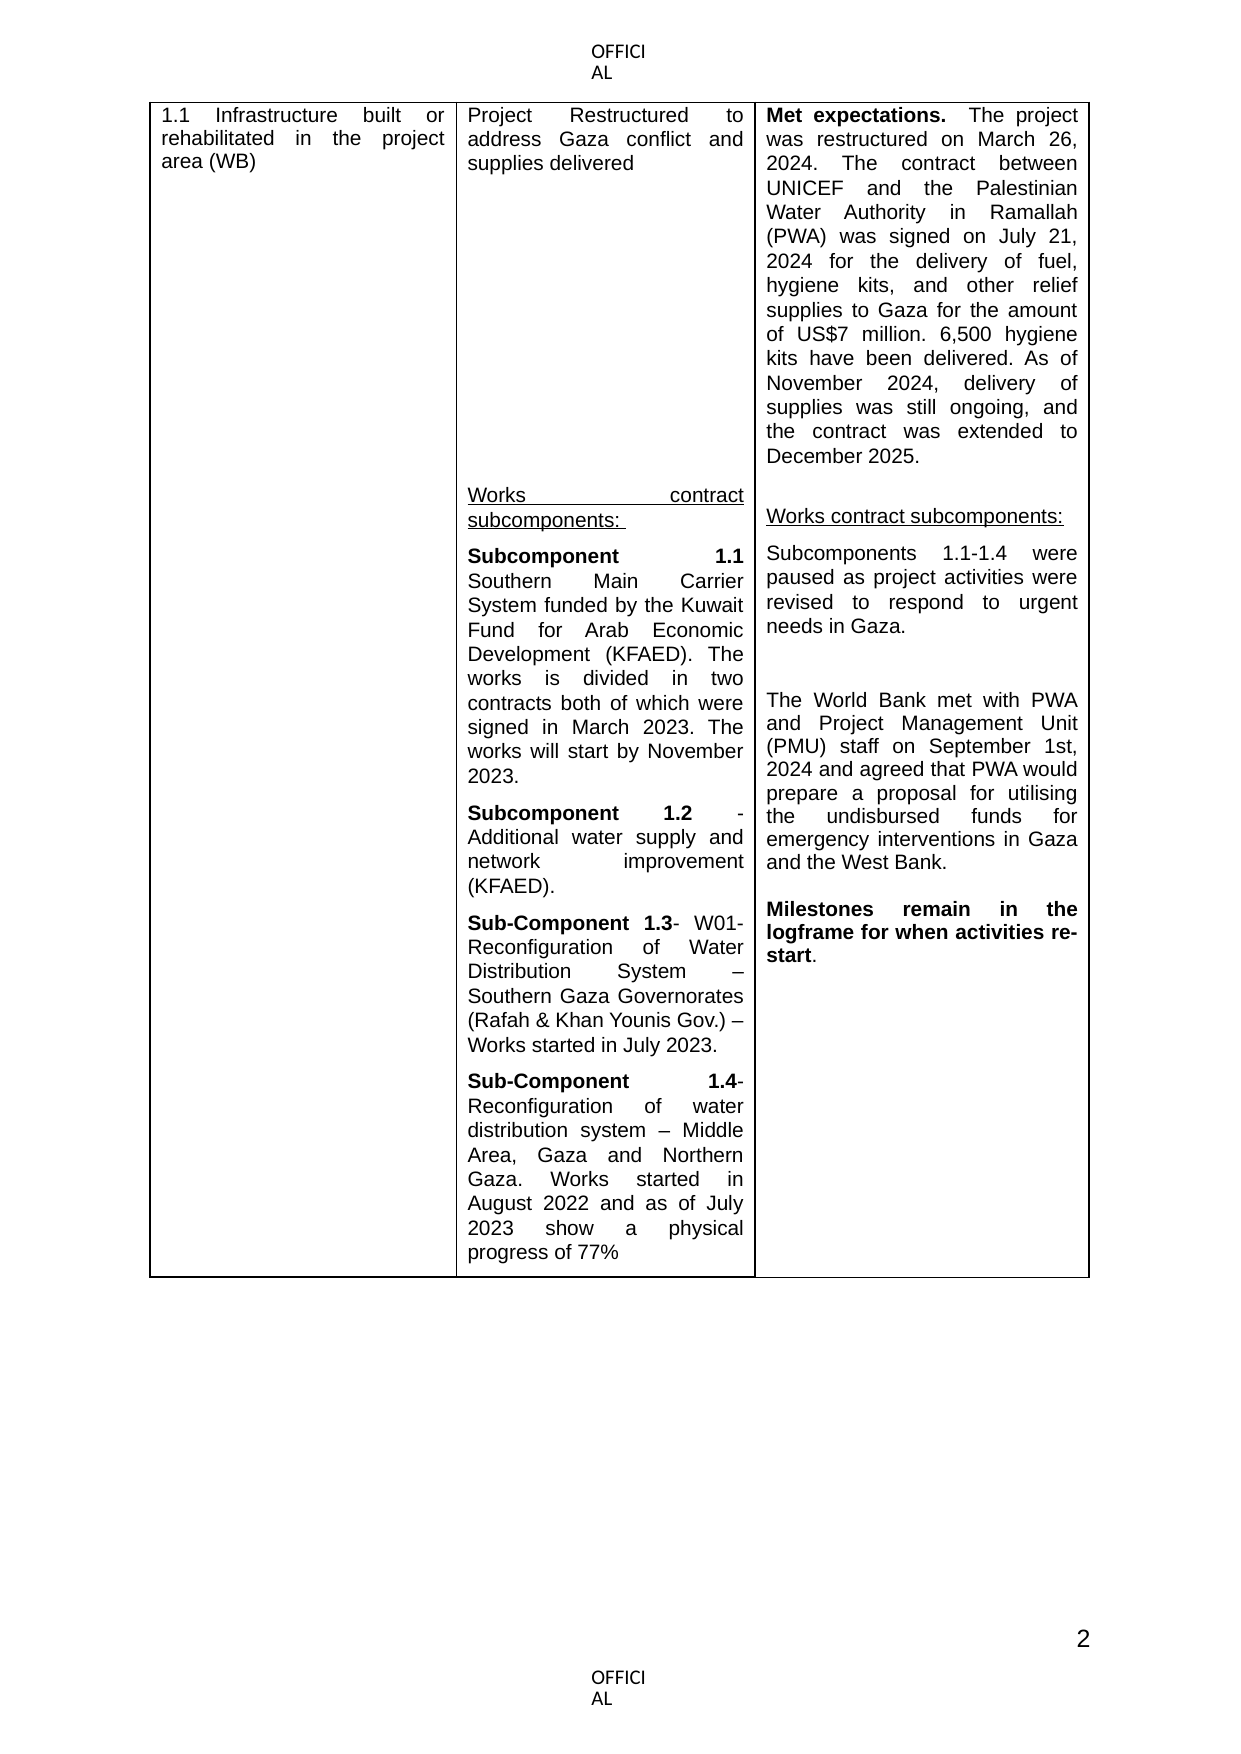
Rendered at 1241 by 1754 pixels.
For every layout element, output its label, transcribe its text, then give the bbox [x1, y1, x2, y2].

table_cell 1.1 Infrastructure built or rehabilitated in the project area (WB) [151, 103, 456, 1276]
table_cell Project Restructured to address Gaza conflict and supplies delivered Works contract subcomponents: Subcomponent 1.1 Southern Main Carrier System funded by the Kuwait Fund for Arab Economic Development (KFAED). The works is divided in two contracts both of which were signed in March 2023. The works will start by November 2023. Subcomponent 1.2 - Additional water supply and network improvement (KFAED). Sub-Component 1.3- W01- Reconfiguration of Water Distribution System – Southern Gaza Governorates (Rafah & Khan Younis Gov.) – Works started in July 2023. Sub-Component 1.4- Reconfiguration of water distribution system – Middle Area, Gaza and Northern Gaza. Works started in August 2022 and as of July 2023 show a physical progress of 77% [457, 103, 754, 1276]
table_cell Met expectations. The project was restructured on March 26, 2024. The contract between UNICEF and the Palestinian Water Authority in Ramallah (PWA) was signed on July 21, 2024 for the delivery of fuel, hygiene kits, and other relief supplies to Gaza for the amount of US$7 million. 6,500 hygiene kits have been delivered. As of November 2024, delivery of supplies was still ongoing, and the contract was extended to December 2025. Works contract subcomponents: Subcomponents 1.1-1.4 were paused as project activities were revised to respond to urgent needs in Gaza. The World Bank met with PWA and Project Management Unit (PMU) staff on September 1st, 2024 and agreed that PWA would prepare a proposal for utilising the undisbursed funds for emergency interventions in Gaza and the West Bank. Milestones remain in the logframe for when activities re-start. [756, 103, 1088, 1276]
